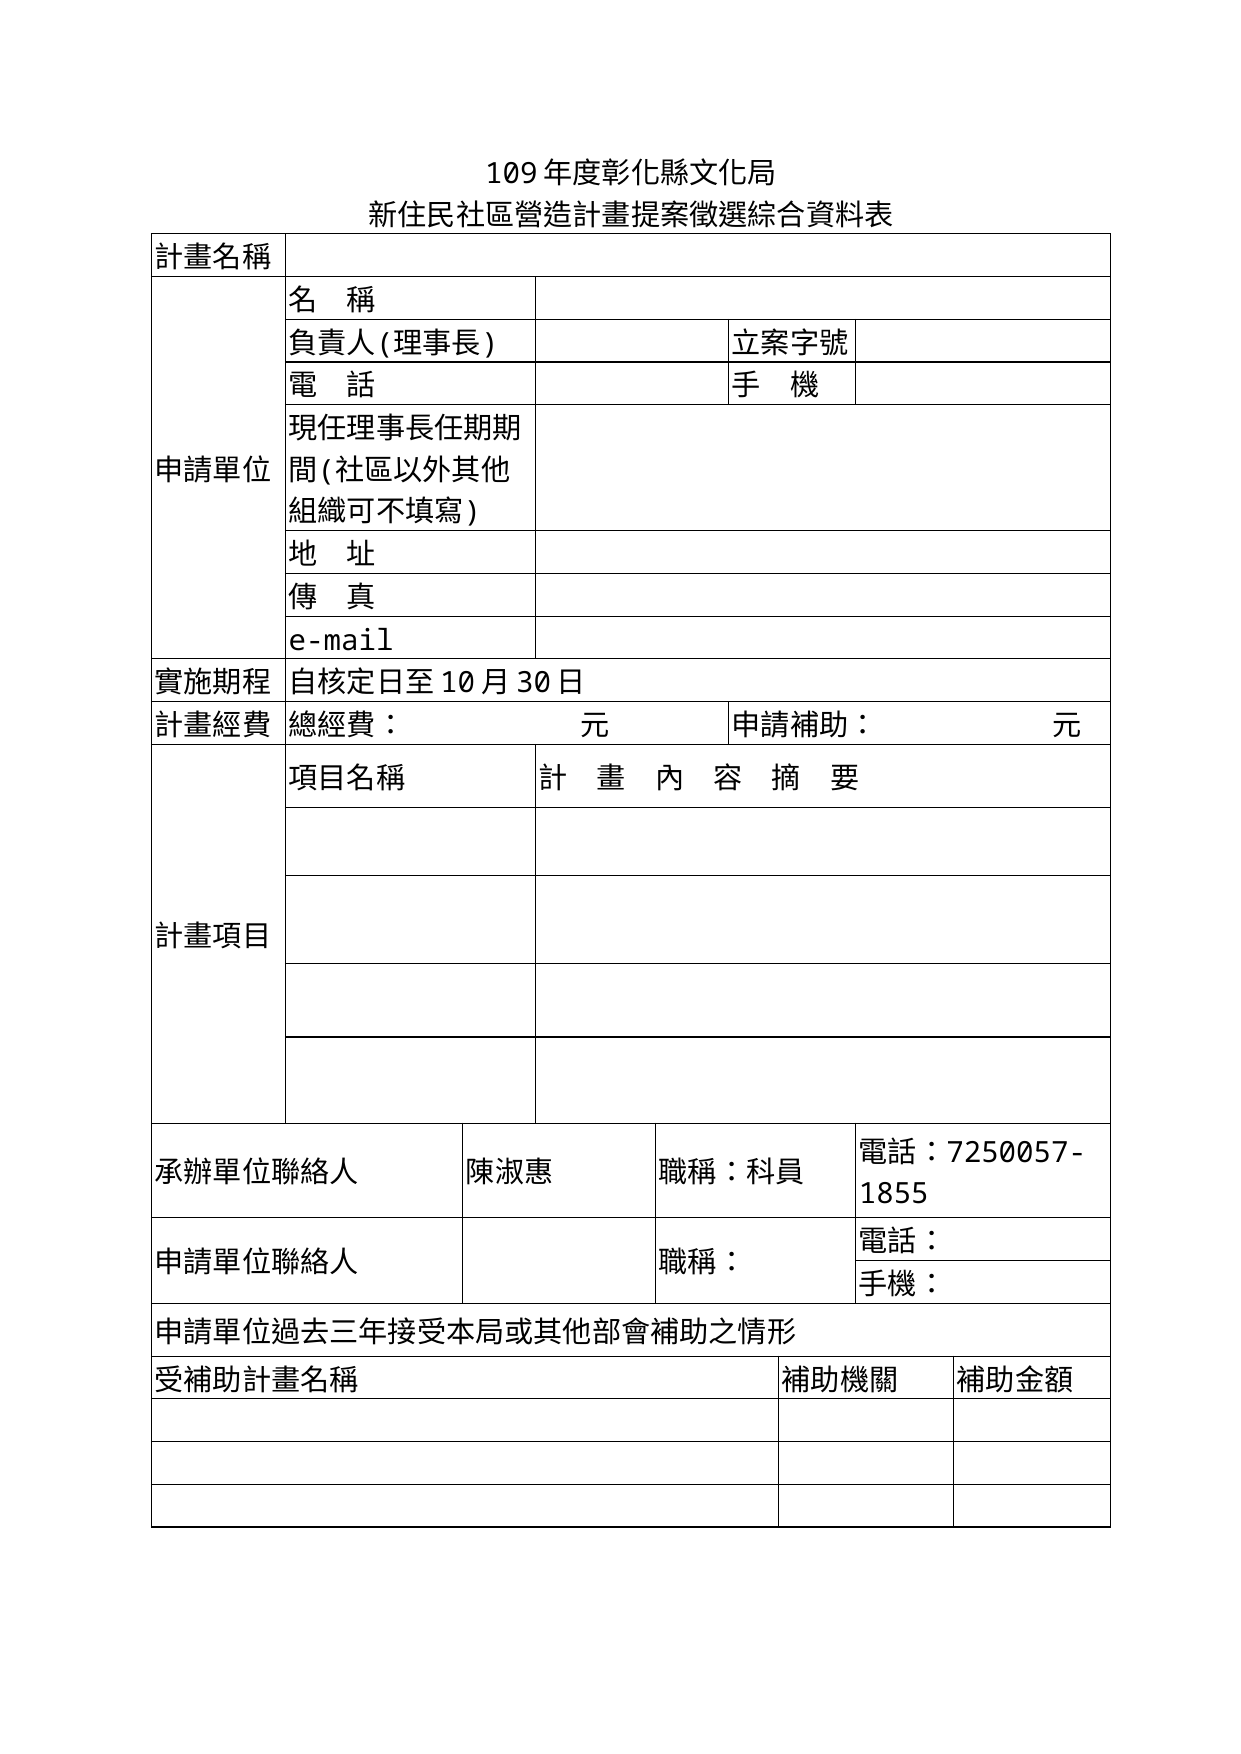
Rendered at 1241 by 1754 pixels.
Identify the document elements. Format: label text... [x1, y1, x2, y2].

table_cell [779, 1399, 953, 1441]
table_cell [856, 363, 1110, 404]
table_cell 計畫項目 [152, 745, 285, 1122]
table_cell 申請單位聯絡人 [152, 1218, 462, 1302]
table_cell 職稱： [656, 1218, 855, 1302]
table_cell [779, 1442, 953, 1484]
table_cell 手 機 [729, 363, 855, 404]
table_cell 名 稱 [286, 277, 535, 319]
table_cell 自核定日至10月30日 [286, 659, 1110, 701]
table_cell [954, 1399, 1110, 1441]
table_cell [536, 363, 728, 404]
table_cell e-mail [286, 617, 535, 658]
table_cell [536, 964, 1110, 1036]
table_cell [856, 320, 1110, 361]
table_cell [152, 1399, 778, 1441]
table_cell 補助金額 [954, 1357, 1110, 1398]
table_cell 立案字號 [729, 320, 855, 361]
table_cell [536, 617, 1110, 658]
table_cell 申請單位過去三年接受本局或其他部會補助之情形 [152, 1304, 1110, 1356]
table_cell [536, 574, 1110, 616]
table_cell 項目名稱 [286, 745, 535, 807]
table_cell [536, 1038, 1110, 1122]
table_cell 總經費： 元 [286, 702, 728, 744]
table_cell [286, 1038, 535, 1122]
table_cell 受補助計畫名稱 [152, 1357, 778, 1398]
table_cell 現任理事長任期期間(社區以外其他組織可不填寫) [286, 405, 535, 530]
table_cell 地 址 [286, 531, 535, 573]
table_cell [286, 964, 535, 1036]
table_cell [286, 876, 535, 963]
table_cell [536, 876, 1110, 963]
table_cell [463, 1218, 655, 1302]
table_cell 電 話 [286, 363, 535, 404]
table_cell 手機： [856, 1261, 1110, 1302]
table_cell [152, 1442, 778, 1484]
table_cell 負責人(理事長) [286, 320, 535, 361]
text 109年度彰化縣文化局 [187, 150, 1074, 192]
table_cell [152, 1485, 778, 1526]
table_cell [779, 1485, 953, 1526]
table_cell [536, 808, 1110, 875]
table_cell 申請補助： 元 [729, 702, 1110, 744]
table_cell 電話：7250057-1855 [856, 1124, 1110, 1217]
table_cell 電話： [856, 1218, 1110, 1260]
table_cell 計 畫 內 容 摘 要 [536, 745, 1110, 807]
table_cell 申請單位 [152, 277, 285, 658]
table_cell 實施期程 [152, 659, 285, 701]
table_cell 陳淑惠 [463, 1124, 655, 1217]
text 新住民社區營造計畫提案徵選綜合資料表 [187, 192, 1074, 233]
table_cell [536, 531, 1110, 573]
table_cell [954, 1442, 1110, 1484]
table_cell [536, 405, 1110, 530]
table_cell 傳 真 [286, 574, 535, 616]
table_cell 職稱：科員 [656, 1124, 855, 1217]
table_cell 補助機關 [779, 1357, 953, 1398]
table_cell [954, 1485, 1110, 1526]
table_header [286, 234, 1110, 276]
table_cell [536, 277, 1110, 319]
table_header 計畫名稱 [152, 234, 285, 276]
table_cell [536, 320, 728, 361]
table_cell 計畫經費 [152, 702, 285, 744]
table_cell 承辦單位聯絡人 [152, 1124, 462, 1217]
table_cell [286, 808, 535, 875]
